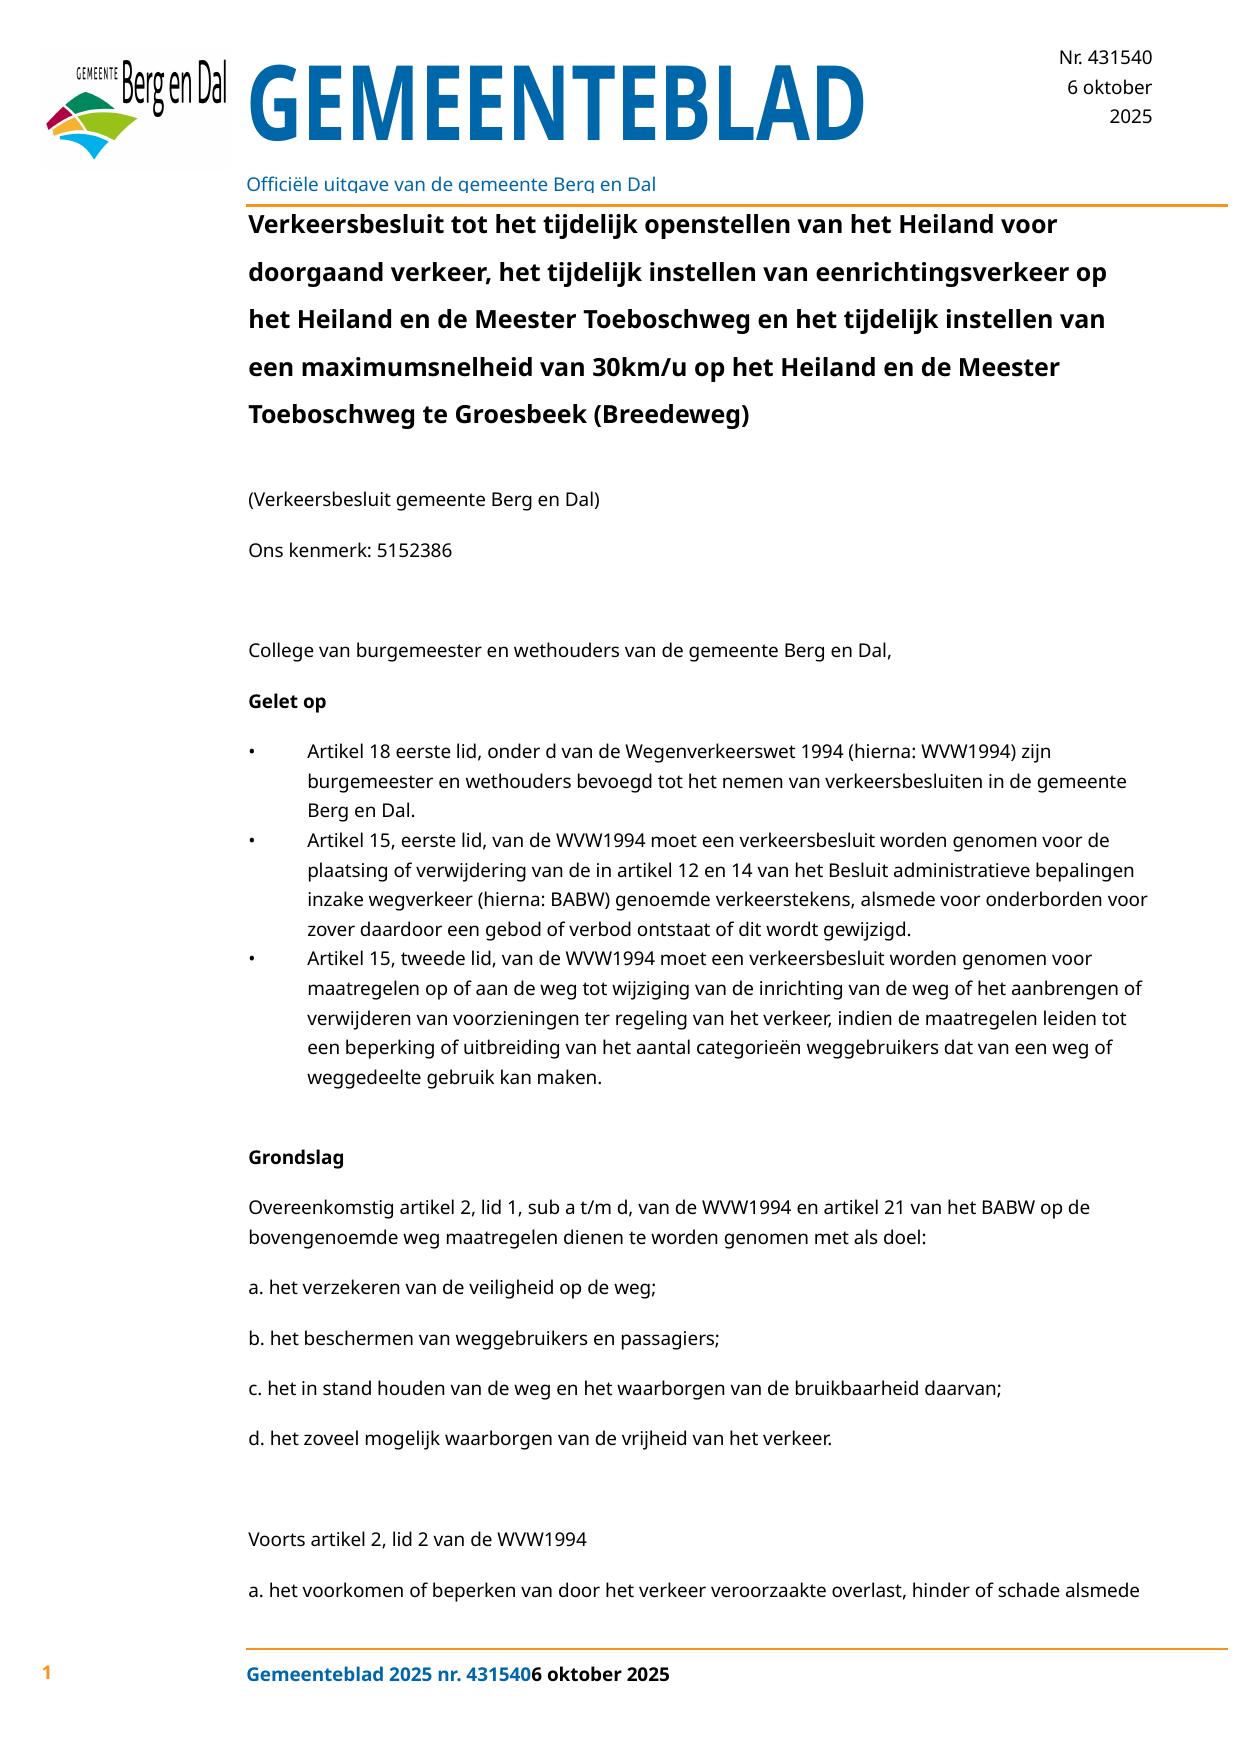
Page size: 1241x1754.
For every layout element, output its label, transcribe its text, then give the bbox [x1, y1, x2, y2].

text b. het beschermen van weggebruikers en passagiers; [248, 1325, 1152, 1351]
text c. het in stand houden van de weg en het waarborgen van de bruikbaarheid daarvan; [248, 1375, 1152, 1401]
text Gelet op [248, 688, 1152, 714]
picture [41, 47, 231, 172]
list Artikel 15, eerste lid, van de WVW1994 moet een verkeersbesluit worden genomen voor de plaatsing of verwijdering van de in artikel 12 en 14 van het Besluit administratieve bepalingen inzake wegverkeer (hierna: BABW) genoemde verkeerstekens, alsmede voor onderborden voor zover daardoor een gebod of verbod ontstaat of dit wordt gewijzigd. [248, 827, 1152, 942]
text a. het verzekeren van de veiligheid op de weg; [248, 1274, 1152, 1300]
text d. het zoveel mogelijk waarborgen van de vrijheid van het verkeer. [248, 1426, 1152, 1451]
list Artikel 18 eerste lid, onder d van de Wegenverkeerswet 1994 (hierna: WVW1994) zijn burgemeester en wethouders bevoegd tot het nemen van verkeersbesluiten in de gemeente Berg en Dal. [248, 738, 1152, 823]
text Verkeersbesluit tot het tijdelijk openstellen van het Heiland voor doorgaand verkeer, het tijdelijk instellen van eenrichtingsverkeer op het Heiland en de Meester Toeboschweg en het tijdelijk instellen van een maximumsnelheid van 30km/u op het Heiland en de Meester Toeboschweg te Groesbeek (Breedeweg) [248, 207, 1152, 431]
text Ons kenmerk: 5152386 [248, 537, 1152, 563]
list Artikel 15, tweede lid, van de WVW1994 moet een verkeersbesluit worden genomen voor maatregelen op of aan de weg tot wijziging van de inrichting van de weg of het aanbrengen of verwijderen van voorzieningen ter regeling van het verkeer, indien de maatregelen leiden tot een beperking of uitbreiding van het aantal categorieën weggebruikers dat van een weg of weggedeelte gebruik kan maken. [248, 946, 1152, 1090]
text Voorts artikel 2, lid 2 van de WVW1994 [248, 1526, 1152, 1552]
text College van burgemeester en wethouders van de gemeente Berg en Dal, [248, 638, 1152, 663]
text (Verkeersbesluit gemeente Berg en Dal) [248, 486, 1152, 512]
text Overeenkomstig artikel 2, lid 1, sub a t/m d, van de WVW1994 en artikel 21 van het BABW op de bovengenoemde weg maatregelen dienen te worden genomen met als doel: [248, 1194, 1152, 1250]
text Grondslag [248, 1144, 1152, 1170]
text a. het voorkomen of beperken van door het verkeer veroorzaakte overlast, hinder of schade alsmede [248, 1577, 1152, 1603]
